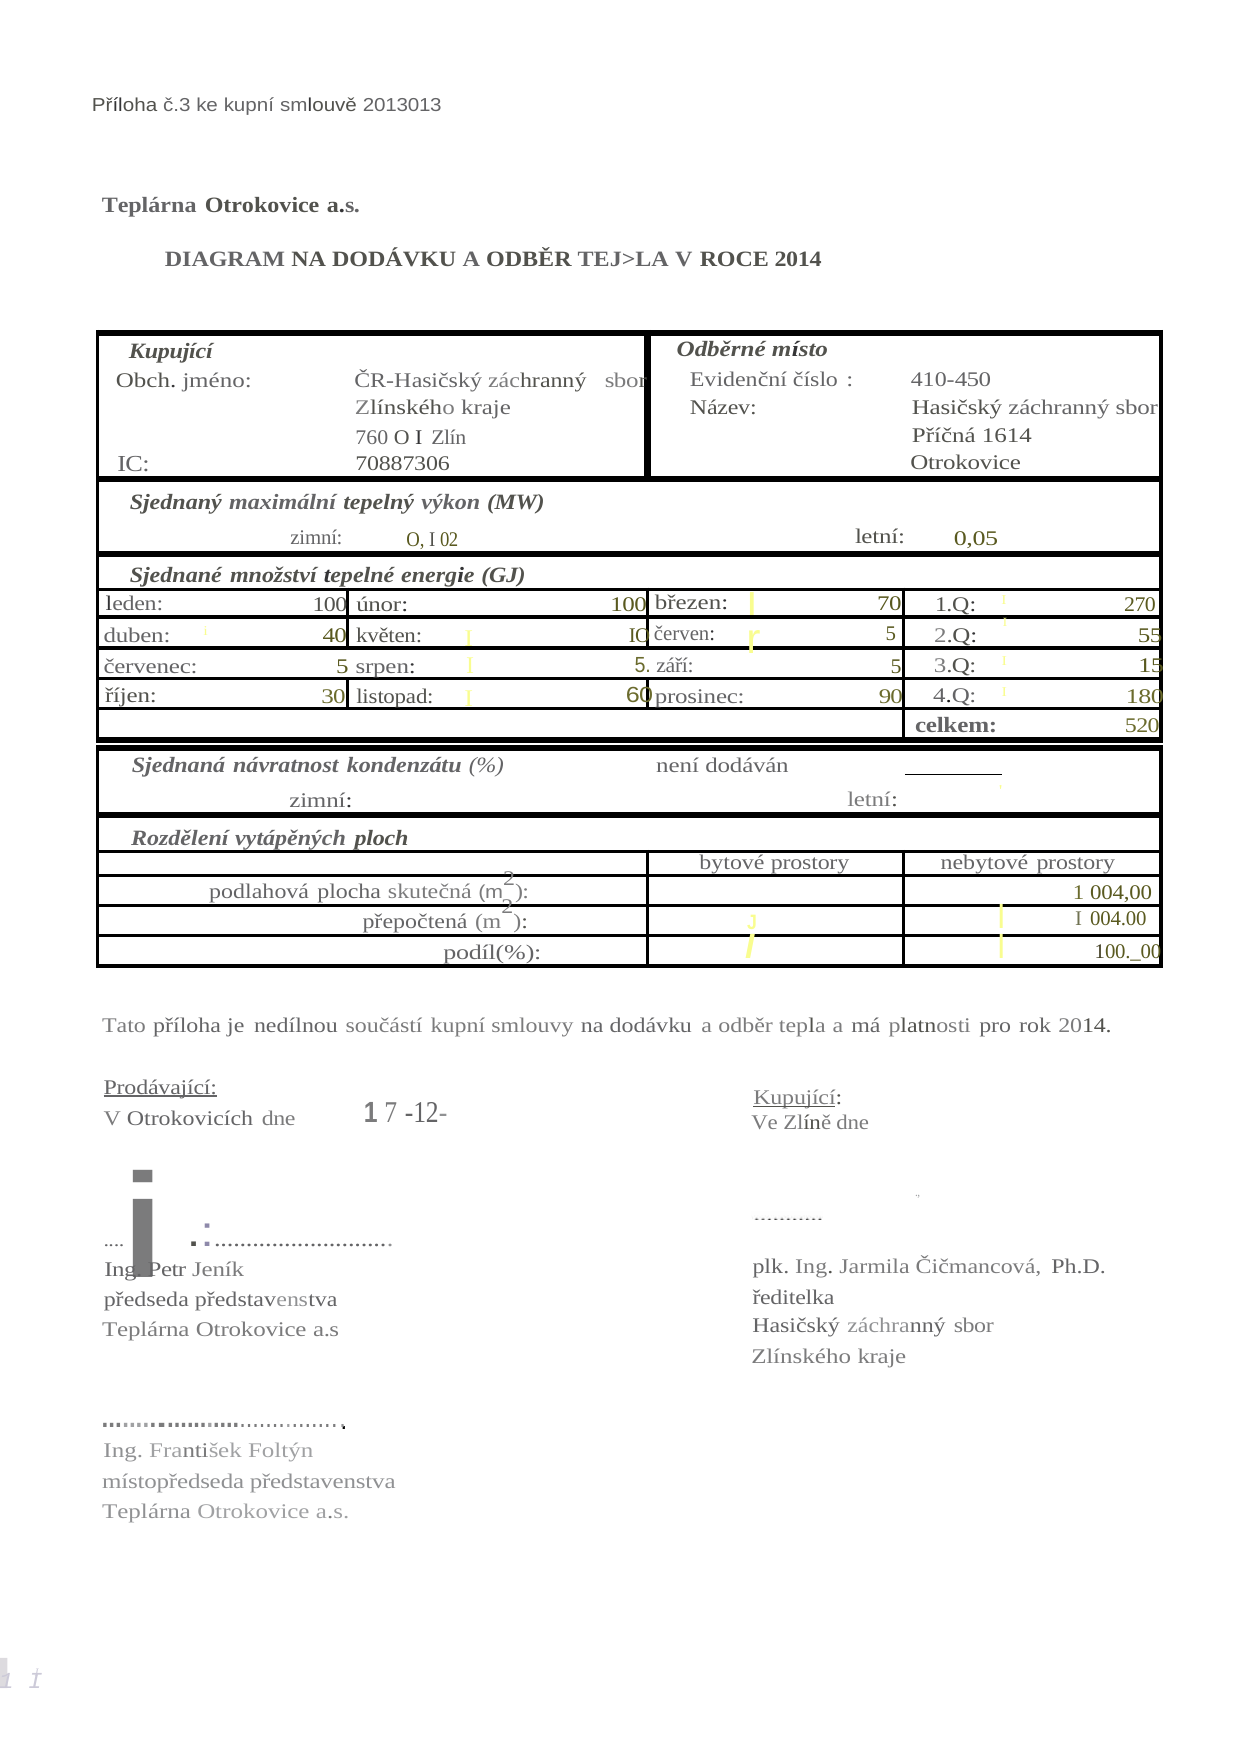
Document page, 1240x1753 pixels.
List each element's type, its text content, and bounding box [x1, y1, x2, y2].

table_cell červenec: [99, 650, 200, 677]
table_cell březen: I 70 [649, 591, 902, 615]
table_cell 5. září: [596, 650, 836, 677]
text Teplárna Otrokovice a.s. [102, 192, 1183, 217]
table_cell podíl(%): [99, 937, 646, 963]
table_cell J [649, 907, 902, 933]
table_cell červen: r 5 [649, 619, 902, 646]
text Ing. Petr Jeník [104, 1257, 118, 1281]
table_header Kupující Obch. jméno: ČR-Hasičský záchranný Zlínského kraje 760 O I Zlín IC: 70887306 [99, 336, 596, 476]
table_cell 270 [1049, 591, 1159, 615]
text DIAGRAM NA DODÁVKU A ODBĚR TEJ>LA V ROCE 2014 [164, 246, 1183, 271]
table_cell listopad: I [349, 680, 596, 707]
table_cell přepočtená (m2): [99, 907, 646, 933]
text Tato příloha je nedílnou součástí kupní smlouvy na dodávku a odběr tepla a má platnosti pro rok 2014. [102, 1013, 1183, 1037]
table_cell 1.Q: I [905, 591, 1049, 615]
table_cell nebytové prostory [905, 853, 1159, 874]
text plk. Ing. Jarmila Čičmancová, Ph.D. ředitelka [752, 1254, 1111, 1309]
table_cell [596, 482, 836, 551]
table_cell 90 [836, 680, 902, 707]
table_cell bytové prostory [649, 853, 902, 874]
table_cell 180 [1049, 680, 1159, 707]
table_cell únor: 100 [349, 591, 646, 615]
text Ve Zlíně dne [751, 1110, 1183, 1134]
text Příloha č.3 ke kupní smlouvě 2013013 [92, 93, 1183, 115]
text Ing. František Foltýn místopředseda představenstva Teplárna Otrokovice a.s. [102, 1438, 403, 1523]
text 1 I [0, 1669, 1183, 1695]
table_cell 60 [596, 680, 646, 707]
text i [118, 1145, 123, 1268]
table_cell 0,05 [904, 482, 1159, 551]
table_cell l [649, 937, 902, 963]
table_cell říjen: 30 [99, 680, 346, 707]
table_cell není dodáván [596, 751, 836, 812]
text .... .:............................ [152, 1206, 403, 1256]
text Zlínského kraje [751, 1344, 1183, 1368]
table_cell leden: 100 [99, 591, 346, 615]
table_header 410-450 Hasičský záchranný sbor Příčná 1614 Otrokovice [904, 336, 1159, 476]
table_cell květen: I [349, 619, 596, 646]
table_cell 100._00 [1049, 937, 1159, 963]
table_header : [836, 336, 904, 476]
table_cell 55 [1049, 619, 1159, 646]
table_cell IO [596, 619, 646, 646]
text .... .:............................ [103, 1206, 118, 1256]
table_cell l [905, 937, 1049, 963]
text i [118, 1267, 123, 1297]
table_cell podlahová plocha skutečná (m2): [99, 877, 646, 903]
table_cell letní: [836, 751, 904, 812]
text .................................... [101, 1401, 403, 1434]
table_cell 4.Q: I [905, 680, 1049, 707]
table_cell [99, 853, 646, 874]
table_cell Rozdělení vytápěných ploch [99, 818, 1159, 850]
text Ing. Petr Jeník [123, 1257, 403, 1281]
text Prodávající: [103, 1074, 403, 1099]
table_cell [1049, 751, 1159, 812]
table_cell duben: i 40 [99, 619, 346, 646]
table_cell Sjednaný maximální tepelný výkon (MW) zimní: O, I 02 [99, 482, 596, 551]
table_cell letní: [836, 482, 904, 551]
text 1 7 -12- 2013 [363, 1096, 488, 1130]
table_header sbor [596, 336, 644, 476]
text V Otrokovicích dne [103, 1106, 363, 1130]
table_cell Sjednané množství tepelné energie (GJ) [99, 557, 1159, 587]
table_cell I 2.Q: [905, 619, 1049, 646]
table_cell [649, 877, 902, 903]
table_cell Sjednaná návratnost kondenzátu (%) zimní: [99, 751, 596, 812]
table_cell 3.Q: I [905, 650, 1049, 677]
table_cell [99, 710, 902, 737]
table_cell 15 [1049, 650, 1159, 677]
table_header Odběrné místo Evidenční číslo Název: [651, 336, 836, 476]
text Hasičský záchranný sbor [752, 1315, 1183, 1337]
table_cell celkem: [905, 710, 1049, 737]
table_cell ' [904, 775, 1001, 812]
table_cell 5 [836, 650, 902, 677]
text ., [652, 1185, 1183, 1199]
table_cell 5 srpen: [200, 650, 452, 677]
table_cell 520 [1049, 710, 1159, 737]
table_cell l I 004.00 [905, 907, 1159, 933]
table_cell 1 004,00 [905, 877, 1159, 903]
table_cell [904, 751, 1001, 774]
text předseda představenstva Teplárna Otrokovice a.s [102, 1287, 403, 1421]
table_cell prosinec: [649, 680, 836, 707]
text i [118, 1298, 123, 1310]
table_cell [1001, 751, 1049, 812]
table_cell I [452, 650, 596, 677]
text Kupující: [753, 1085, 1183, 1109]
